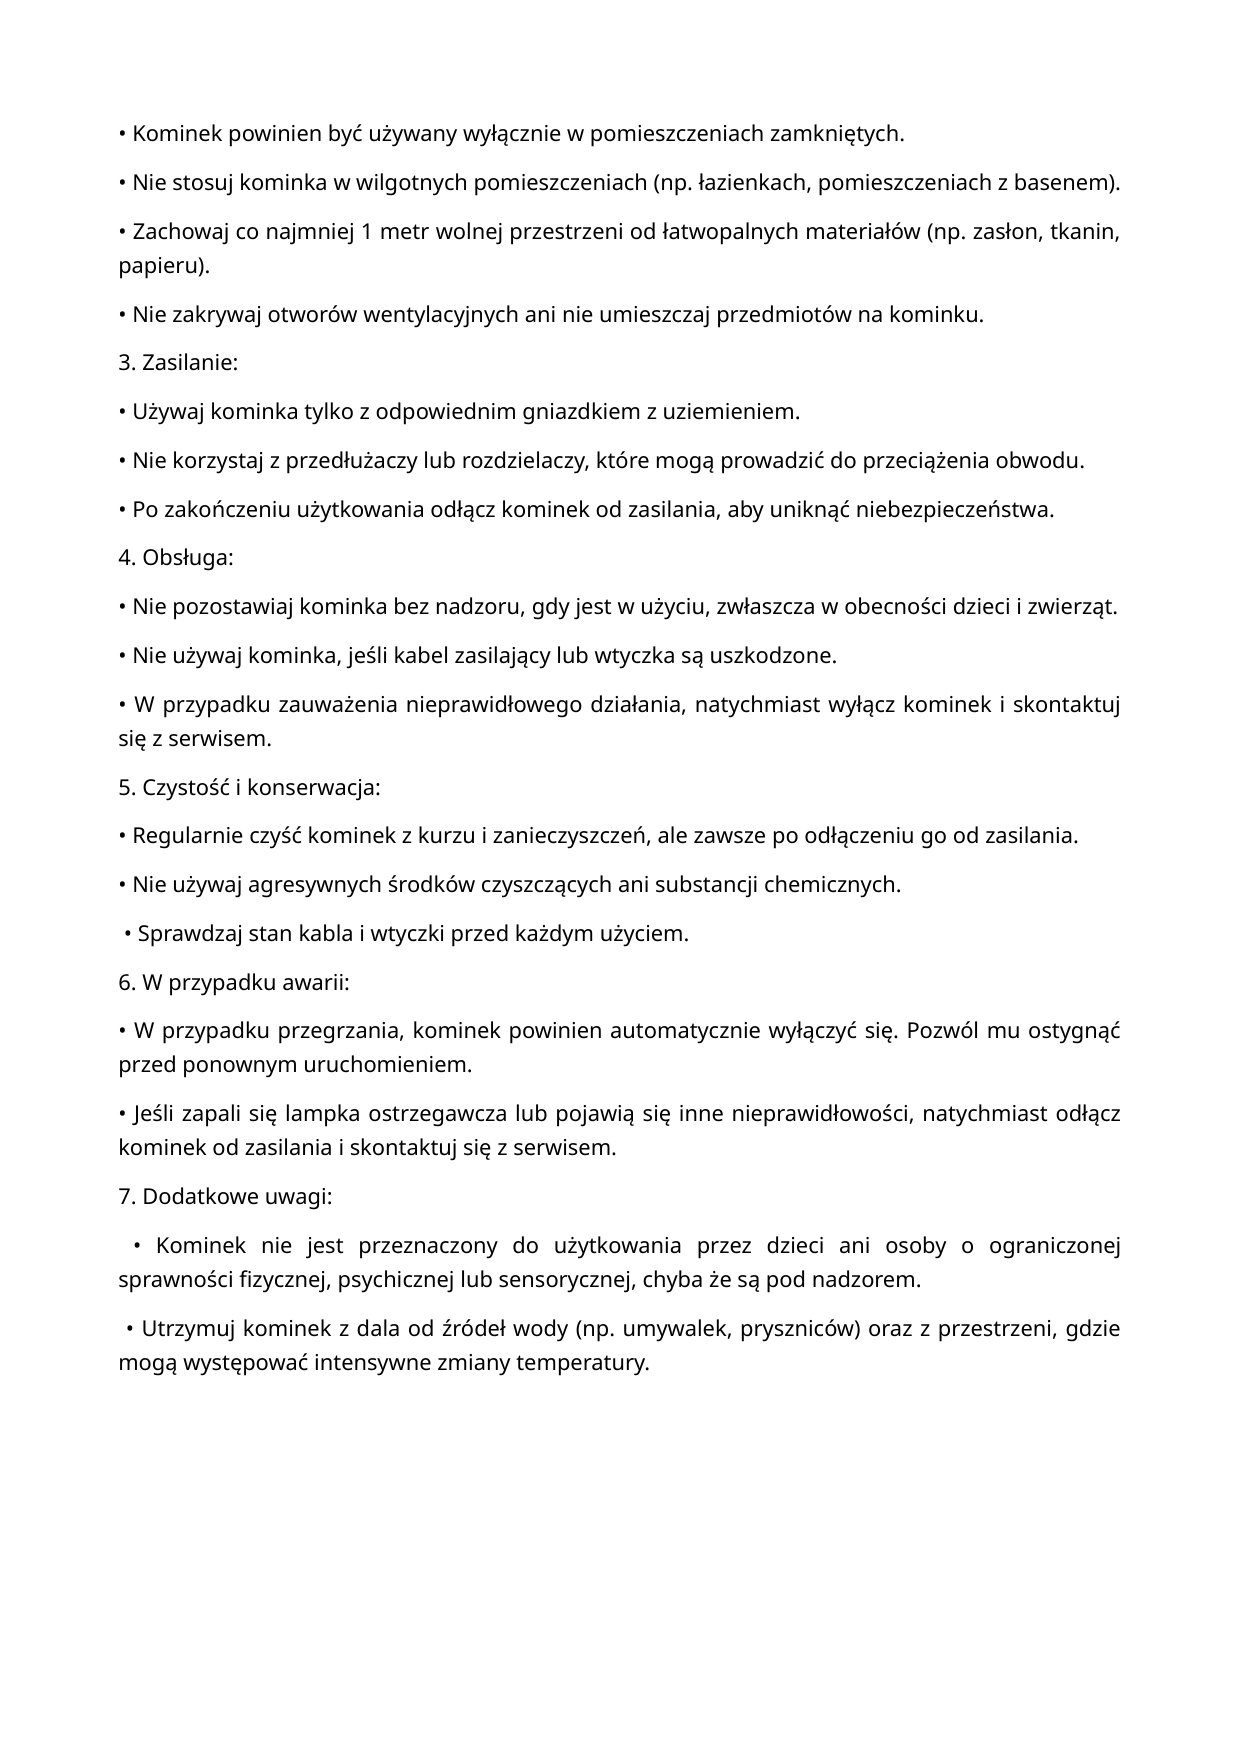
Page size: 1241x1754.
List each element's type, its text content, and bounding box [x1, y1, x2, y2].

text • Kominek nie jest przeznaczony do użytkowania przez dzieci ani osoby o ograniczonej sprawności fizycznej, psychicznej lub sensorycznej, chyba że są pod nadzorem. [118, 1230, 1122, 1294]
text 7. Dodatkowe uwagi: [118, 1181, 1122, 1211]
text • W przypadku zauważenia nieprawidłowego działania, natychmiast wyłącz kominek i skontaktuj się z serwisem. [118, 688, 1122, 752]
text • Nie stosuj kominka w wilgotnych pomieszczeniach (np. łazienkach, pomieszczeniach z basenem). [118, 167, 1122, 197]
text • Nie pozostawiaj kominka bez nadzoru, gdy jest w użyciu, zwłaszcza w obecności dzieci i zwierząt. [118, 591, 1122, 621]
text • Nie używaj kominka, jeśli kabel zasilający lub wtyczka są uszkodzone. [118, 640, 1122, 669]
text • Regularnie czyść kominek z kurzu i zanieczyszczeń, ale zawsze po odłączeniu go od zasilania. [118, 820, 1122, 850]
text • Nie zakrywaj otworów wentylacyjnych ani nie umieszczaj przedmiotów na kominku. [118, 298, 1122, 328]
text • Sprawdzaj stan kabla i wtyczki przed każdym użyciem. [118, 918, 1122, 947]
text • Nie korzystaj z przedłużaczy lub rozdzielaczy, które mogą prowadzić do przeciążenia obwodu. [118, 445, 1122, 474]
text • Nie używaj agresywnych środków czyszczących ani substancji chemicznych. [118, 869, 1122, 899]
text 4. Obsługa: [118, 542, 1122, 572]
text • Używaj kominka tylko z odpowiednim gniazdkiem z uziemieniem. [118, 396, 1122, 426]
text • Kominek powinien być używany wyłącznie w pomieszczeniach zamkniętych. [118, 118, 1122, 148]
text 6. W przypadku awarii: [118, 966, 1122, 996]
text • Jeśli zapali się lampka ostrzegawcza lub pojawią się inne nieprawidłowości, natychmiast odłącz kominek od zasilania i skontaktuj się z serwisem. [118, 1098, 1122, 1162]
text • Utrzymuj kominek z dala od źródeł wody (np. umywalek, pryszniców) oraz z przestrzeni, gdzie mogą występować intensywne zmiany temperatury. [118, 1313, 1122, 1377]
text • W przypadku przegrzania, kominek powinien automatycznie wyłączyć się. Pozwól mu ostygnąć przed ponownym uruchomieniem. [118, 1015, 1122, 1079]
text • Po zakończeniu użytkowania odłącz kominek od zasilania, aby uniknąć niebezpieczeństwa. [118, 493, 1122, 523]
text • Zachowaj co najmniej 1 metr wolnej przestrzeni od łatwopalnych materiałów (np. zasłon, tkanin, papieru). [118, 216, 1122, 279]
text 3. Zasilanie: [118, 347, 1122, 377]
text 5. Czystość i konserwacja: [118, 771, 1122, 801]
